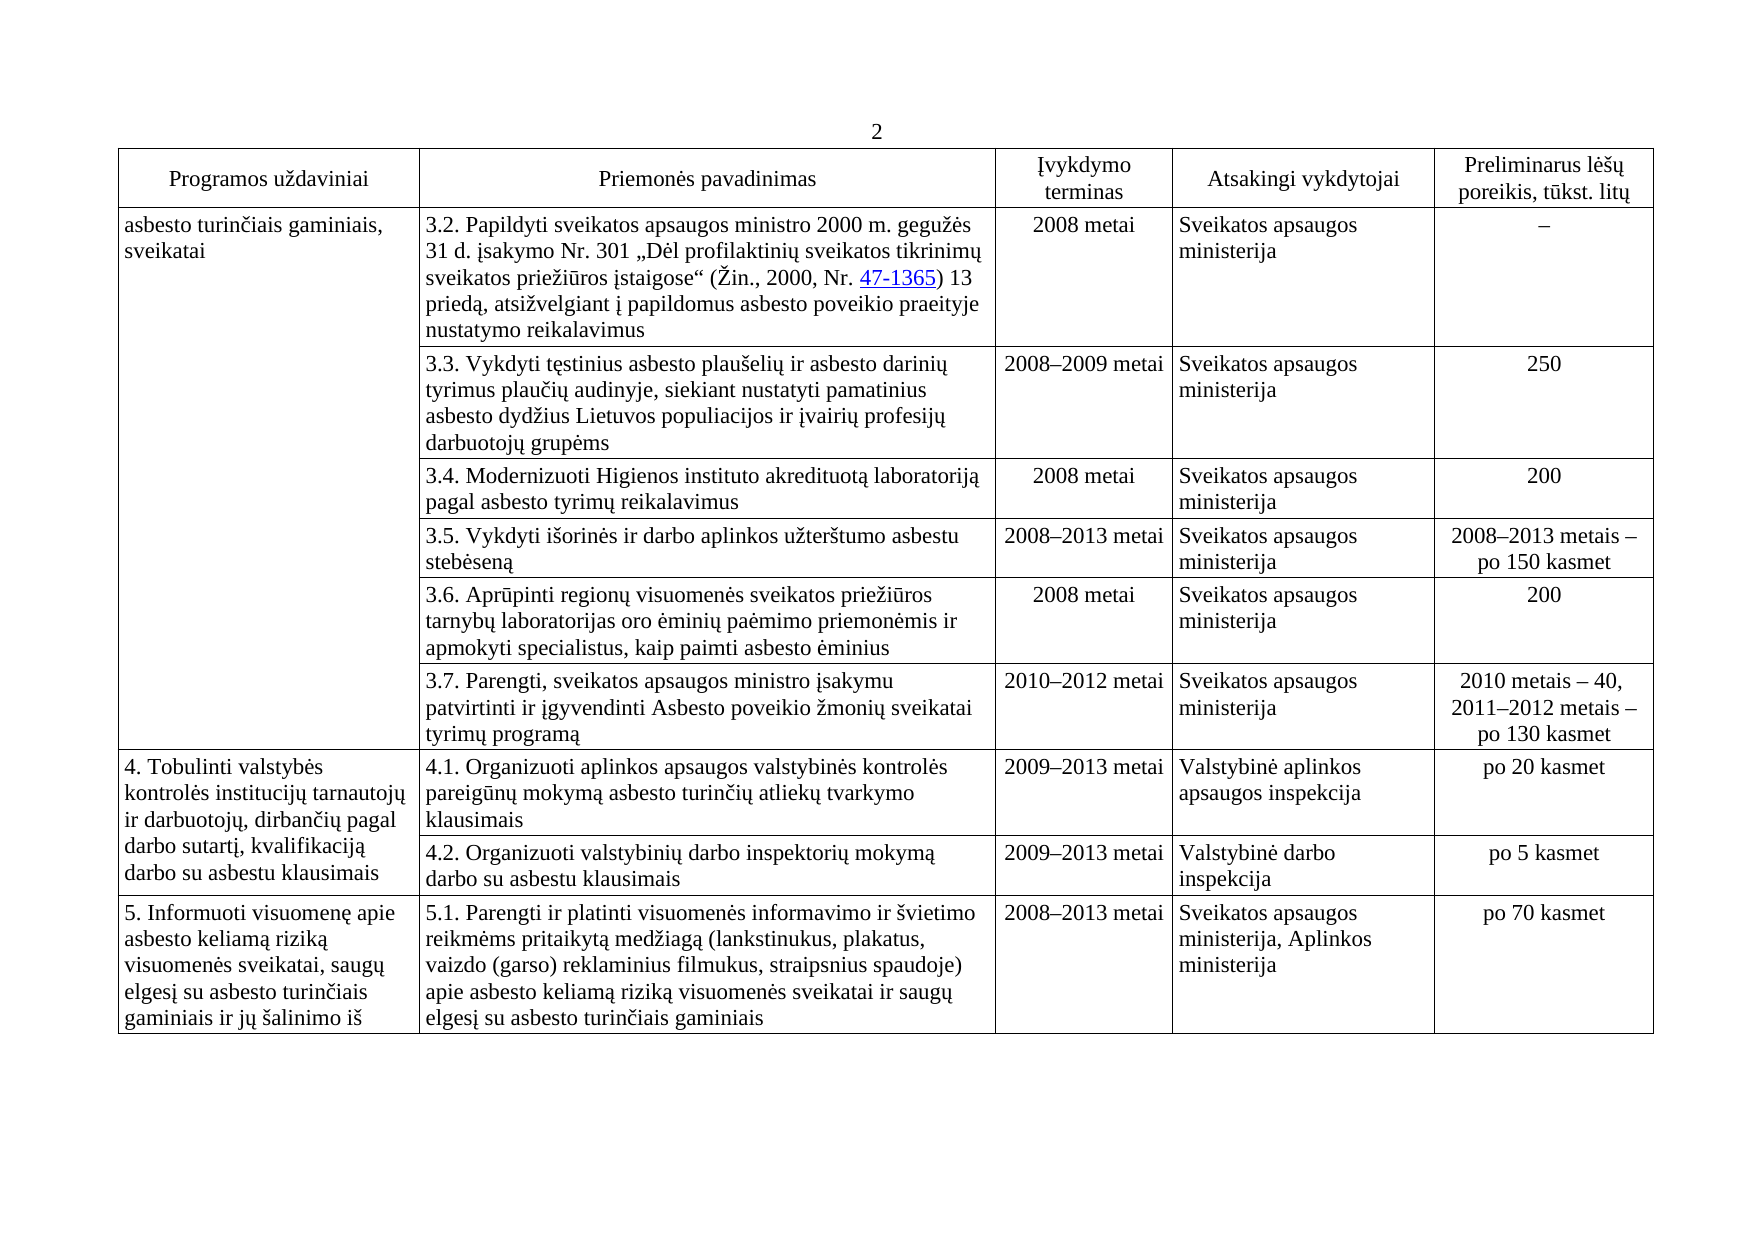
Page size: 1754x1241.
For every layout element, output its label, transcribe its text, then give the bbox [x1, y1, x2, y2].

table_cell 2010 metais – 40, 2011–2012 metais – po 130 kasmet [1435, 664, 1653, 749]
table_cell 2009–2013 metai [996, 836, 1172, 895]
table_cell po 70 kasmet [1435, 896, 1653, 1033]
table_cell po 5 kasmet [1435, 836, 1653, 895]
table_cell 2008–2013 metais – po 150 kasmet [1435, 519, 1653, 577]
table_cell 200 [1435, 578, 1653, 663]
table_cell 3.2. Papildyti sveikatos apsaugos ministro 2000 m. gegužės 31 d. įsakymo Nr. 301 „Dėl profilaktinių sveikatos tikrinimų sveikatos priežiūros įstaigose“ (Žin., 2000, Nr. 47-1365) 13 priedą, atsižvelgiant į papildomus asbesto poveikio praeityje nustatymo reikalavimus [420, 208, 995, 346]
table_cell 250 [1435, 347, 1653, 458]
table_cell Sveikatos apsaugos ministerija [1173, 664, 1434, 749]
table_cell 3.6. Aprūpinti regionų visuomenės sveikatos priežiūros tarnybų laboratorijas oro ėminių paėmimo priemonėmis ir apmokyti specialistus, kaip paimti asbesto ėminius [420, 578, 995, 663]
table_cell Sveikatos apsaugos ministerija [1173, 459, 1434, 518]
table_cell 3.3. Vykdyti tęstinius asbesto plaušelių ir asbesto darinių tyrimus plaučių audinyje, siekiant nustatyti pamatinius asbesto dydžius Lietuvos populiacijos ir įvairių profesijų darbuotojų grupėms [420, 347, 995, 458]
table_cell 2008–2013 metai [996, 896, 1172, 1033]
table_cell Sveikatos apsaugos ministerija [1173, 519, 1434, 577]
table_cell 4.1. Organizuoti aplinkos apsaugos valstybinės kontrolės pareigūnų mokymą asbesto turinčių atliekų tvarkymo klausimais [420, 750, 995, 835]
table_cell asbesto turinčiais gaminiais, sveikatai [119, 208, 419, 749]
table_cell 3.5. Vykdyti išorinės ir darbo aplinkos užterštumo asbestu stebėseną [420, 519, 995, 577]
table_cell Sveikatos apsaugos ministerija [1173, 347, 1434, 458]
table_header Įvykdymo terminas [996, 149, 1172, 207]
table_cell 200 [1435, 459, 1653, 518]
table_cell 2008–2013 metai [996, 519, 1172, 577]
table_cell Valstybinė aplinkos apsaugos inspekcija [1173, 750, 1434, 835]
table_cell 2008 metai [996, 578, 1172, 663]
table_cell Valstybinė darbo inspekcija [1173, 836, 1434, 895]
table_cell 2009–2013 metai [996, 750, 1172, 835]
table_cell Sveikatos apsaugos ministerija [1173, 208, 1434, 346]
table_cell 5.1. Parengti ir platinti visuomenės informavimo ir švietimo reikmėms pritaikytą medžiagą (lankstinukus, plakatus, vaizdo (garso) reklaminius filmukus, straipsnius spaudoje) apie asbesto keliamą riziką visuomenės sveikatai ir saugų elgesį su asbesto turinčiais gaminiais [420, 896, 995, 1033]
table_header Priemonės pavadinimas [420, 149, 995, 207]
table_cell po 20 kasmet [1435, 750, 1653, 835]
table_header Programos uždaviniai [119, 149, 419, 207]
table_cell 4.2. Organizuoti valstybinių darbo inspektorių mokymą darbo su asbestu klausimais [420, 836, 995, 895]
table_cell 3.4. Modernizuoti Higienos instituto akredituotą laboratoriją pagal asbesto tyrimų reikalavimus [420, 459, 995, 518]
table_cell 2010–2012 metai [996, 664, 1172, 749]
table_cell 2008–2009 metai [996, 347, 1172, 458]
table_cell 2008 metai [996, 459, 1172, 518]
table_cell 5. Informuoti visuomenę apie asbesto keliamą riziką visuomenės sveikatai, saugų elgesį su asbesto turinčiais gaminiais ir jų šalinimo iš [119, 896, 419, 1033]
table_header Atsakingi vykdytojai [1173, 149, 1434, 207]
table_header Preliminarus lėšų poreikis, tūkst. litų [1435, 149, 1653, 207]
table_cell – [1435, 208, 1653, 346]
table_cell Sveikatos apsaugos ministerija [1173, 578, 1434, 663]
table_cell 2008 metai [996, 208, 1172, 346]
table_cell Sveikatos apsaugos ministerija, Aplinkos ministerija [1173, 896, 1434, 1033]
table_cell 3.7. Parengti, sveikatos apsaugos ministro įsakymu patvirtinti ir įgyvendinti Asbesto poveikio žmonių sveikatai tyrimų programą [420, 664, 995, 749]
table_cell 4. Tobulinti valstybės kontrolės institucijų tarnautojų ir darbuotojų, dirbančių pagal darbo sutartį, kvalifikaciją darbo su asbestu klausimais [119, 750, 419, 895]
